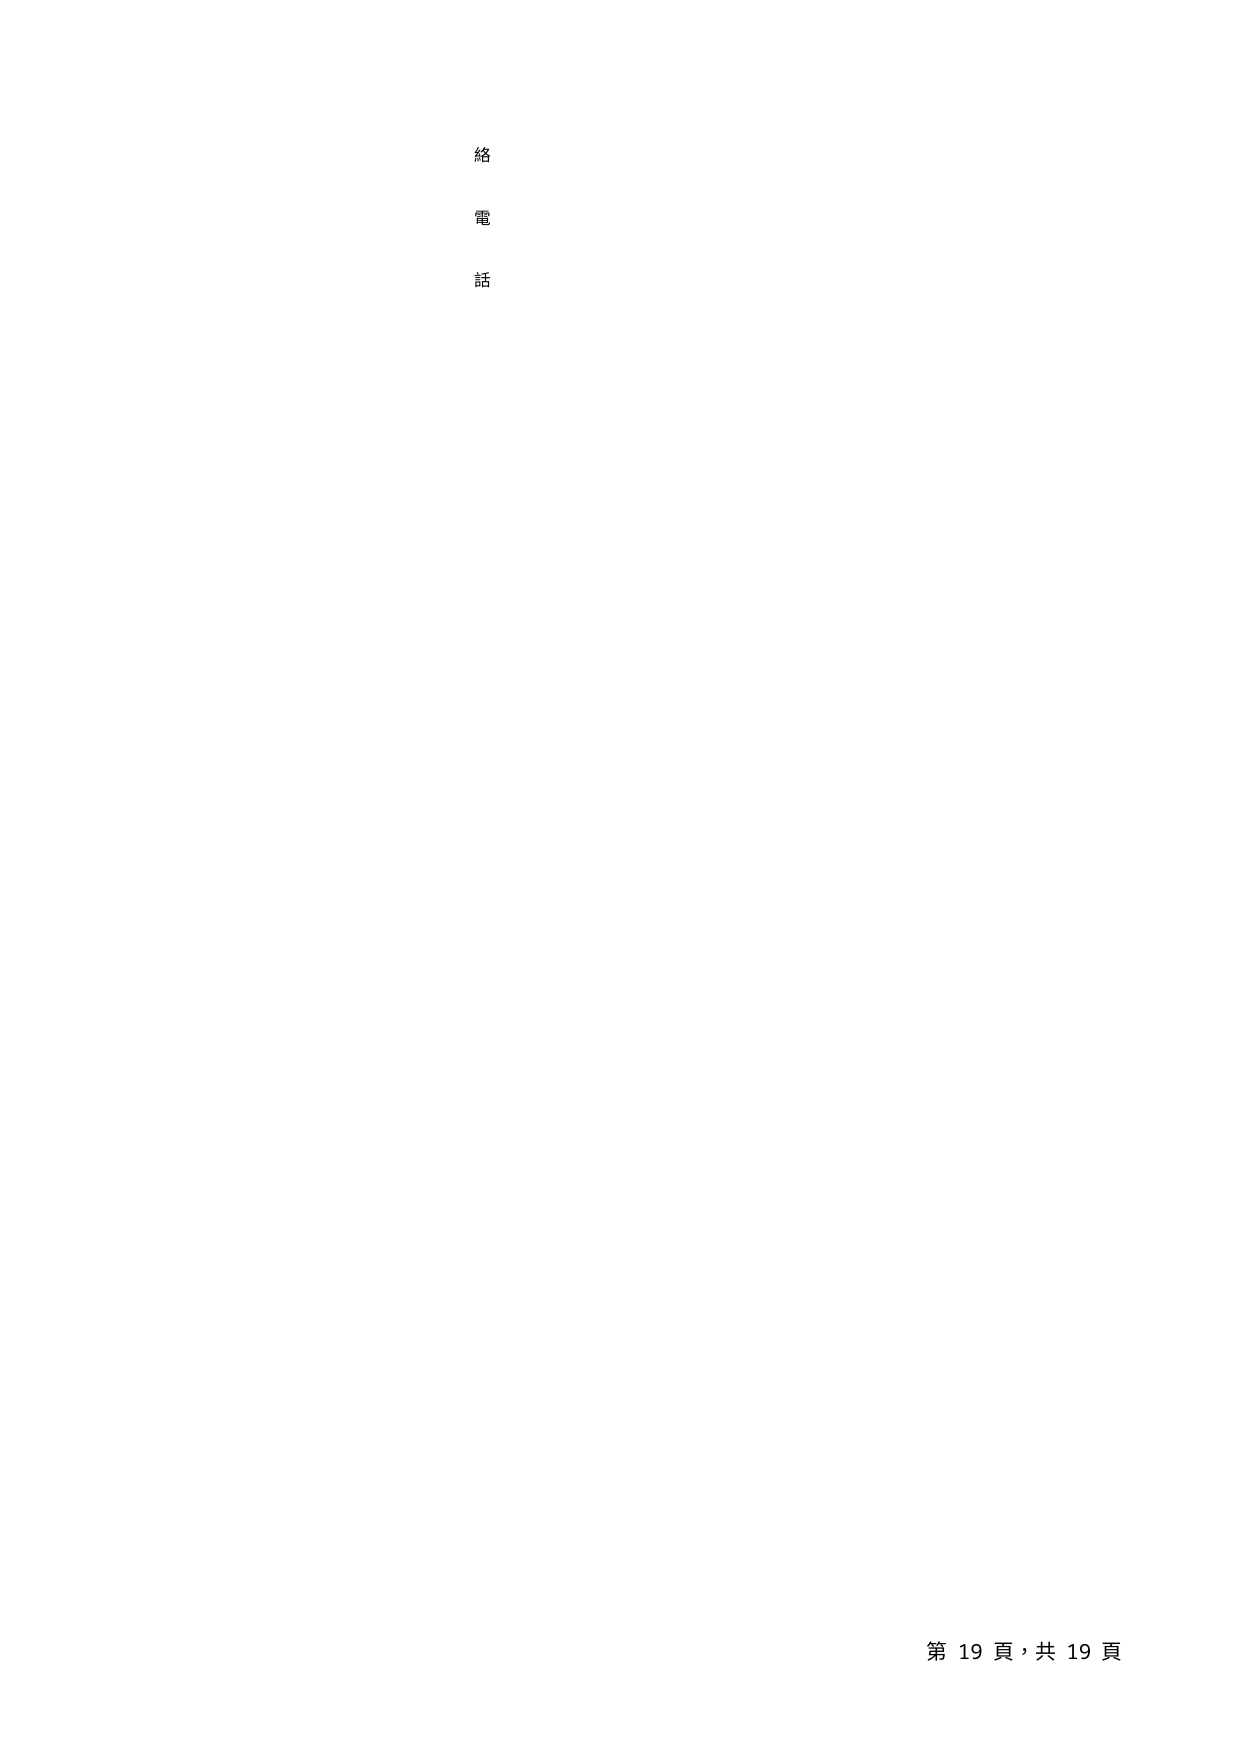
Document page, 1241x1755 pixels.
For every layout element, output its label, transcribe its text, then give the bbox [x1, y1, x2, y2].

table_cell [218, 112, 262, 300]
table_cell [694, 112, 743, 300]
table_cell [1036, 112, 1128, 300]
table_cell [422, 112, 471, 300]
table_cell [625, 112, 694, 300]
table_cell [970, 112, 1036, 300]
table_cell [792, 112, 840, 300]
table_cell [743, 112, 792, 300]
table_cell [334, 112, 397, 300]
table_cell [560, 112, 624, 300]
table_cell [263, 112, 333, 300]
table_cell 絡電話 [471, 112, 508, 300]
table_cell [397, 112, 422, 300]
table_cell [906, 112, 970, 300]
table_cell [840, 112, 906, 300]
table_cell [509, 112, 560, 300]
table_cell [118, 112, 141, 300]
table_cell [141, 112, 218, 300]
